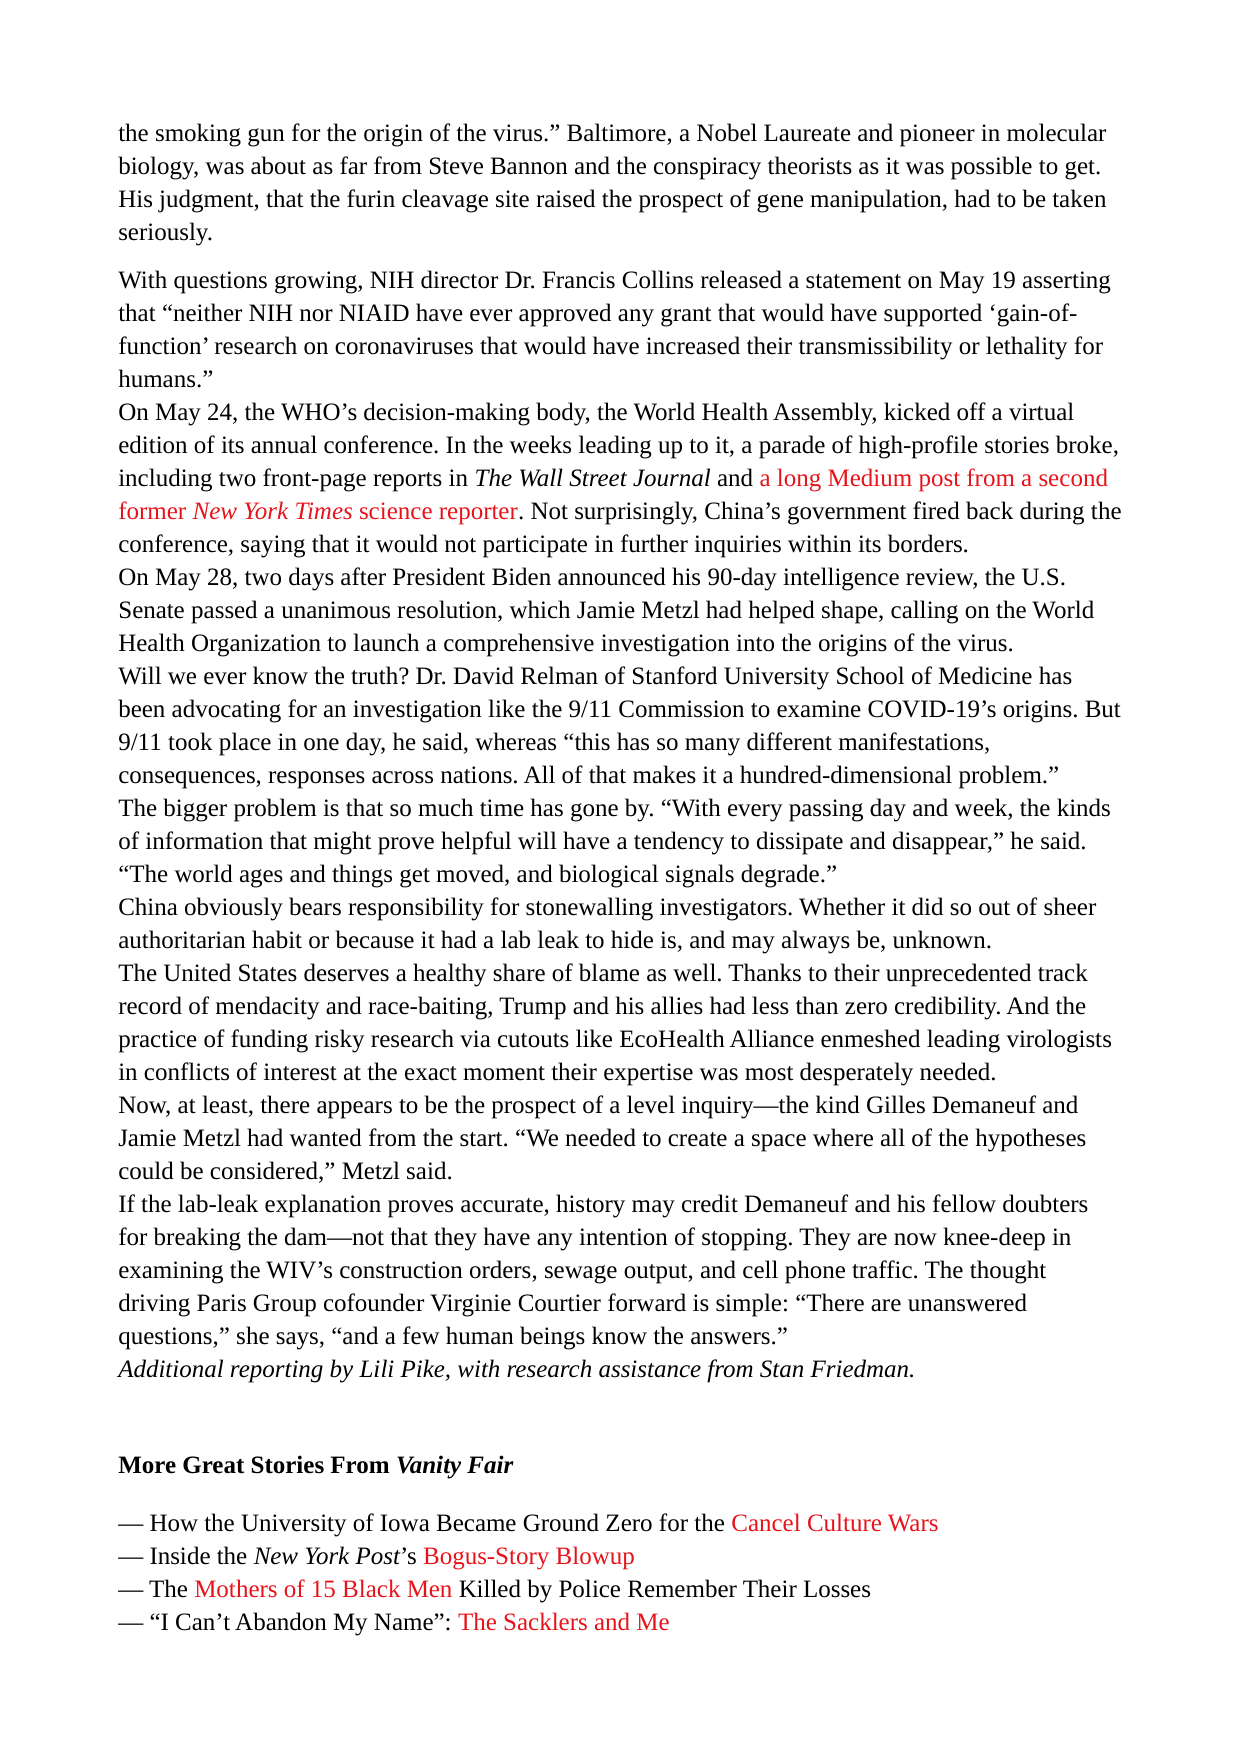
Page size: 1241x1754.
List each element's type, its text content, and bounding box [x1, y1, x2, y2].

text — How the University of Iowa Became Ground Zero for the Cancel Culture Wars — Inside the New York Post’s Bogus-Story Blowup — The Mothers of 15 Black Men Killed by Police Remember Their Losses — “I Can’t Abandon My Name”: The Sacklers and Me [118, 1508, 1122, 1636]
text The United States deserves a healthy share of blame as well. Thanks to their unprecedented track record of mendacity and race-baiting, Trump and his allies had less than zero credibility. And the practice of funding risky research via cutouts like EcoHealth Alliance enmeshed leading virologists in conflicts of interest at the exact moment their expertise was most desperately needed. [118, 958, 1122, 1086]
text Additional reporting by Lili Pike, with research assistance from Stan Friedman. [118, 1354, 1122, 1383]
text Now, at least, there appears to be the prospect of a level inquiry—the kind Gilles Demaneuf and Jamie Metzl had wanted from the start. “We needed to create a space where all of the hypotheses could be considered,” Metzl said. [118, 1090, 1122, 1185]
text On May 24, the WHO’s decision-making body, the World Health Assembly, kicked off a virtual edition of its annual conference. In the weeks leading up to it, a parade of high-profile stories broke, including two front-page reports in The Wall Street Journal and a long Medium post from a second former New York Times science reporter. Not surprisingly, China’s government fired back during the conference, saying that it would not participate in further inquiries within its borders. [118, 397, 1122, 558]
text China obviously bears responsibility for stonewalling investigators. Whether it did so out of sheer authoritarian habit or because it had a lab leak to hide is, and may always be, unknown. [118, 892, 1122, 954]
text the smoking gun for the origin of the virus.” Baltimore, a Nobel Laureate and pioneer in molecular biology, was about as far from Steve Bannon and the conspiracy theorists as it was possible to get. His judgment, that the furin cleavage site raised the prospect of gene manipulation, had to be taken seriously. [118, 118, 1122, 246]
text If the lab-leak explanation proves accurate, history may credit Demaneuf and his fellow doubters for breaking the dam—not that they have any intention of stopping. They are now knee-deep in examining the WIV’s construction orders, sewage output, and cell phone traffic. The thought driving Paris Group cofounder Virginie Courtier forward is simple: “There are unanswered questions,” she says, “and a few human beings know the answers.” [118, 1189, 1122, 1350]
text More Great Stories From Vanity Fair [118, 1450, 1122, 1479]
text With questions growing, NIH director Dr. Francis Collins released a statement on May 19 asserting that “neither NIH nor NIAID have ever approved any grant that would have supported ‘gain-of-function’ research on coronaviruses that would have increased their transmissibility or lethality for humans.” [118, 265, 1122, 393]
text Will we ever know the truth? Dr. David Relman of Stanford University School of Medicine has been advocating for an investigation like the 9/11 Commission to examine COVID-19’s origins. But 9/11 took place in one day, he said, whereas “this has so many different manifestations, consequences, responses across nations. All of that makes it a hundred-dimensional problem.” [118, 661, 1122, 789]
text The bigger problem is that so much time has gone by. “With every passing day and week, the kinds of information that might prove helpful will have a tendency to dissipate and disappear,” he said. “The world ages and things get moved, and biological signals degrade.” [118, 793, 1122, 888]
text On May 28, two days after President Biden announced his 90-day intelligence review, the U.S. Senate passed a unanimous resolution, which Jamie Metzl had helped shape, calling on the World Health Organization to launch a comprehensive investigation into the origins of the virus. [118, 562, 1122, 657]
